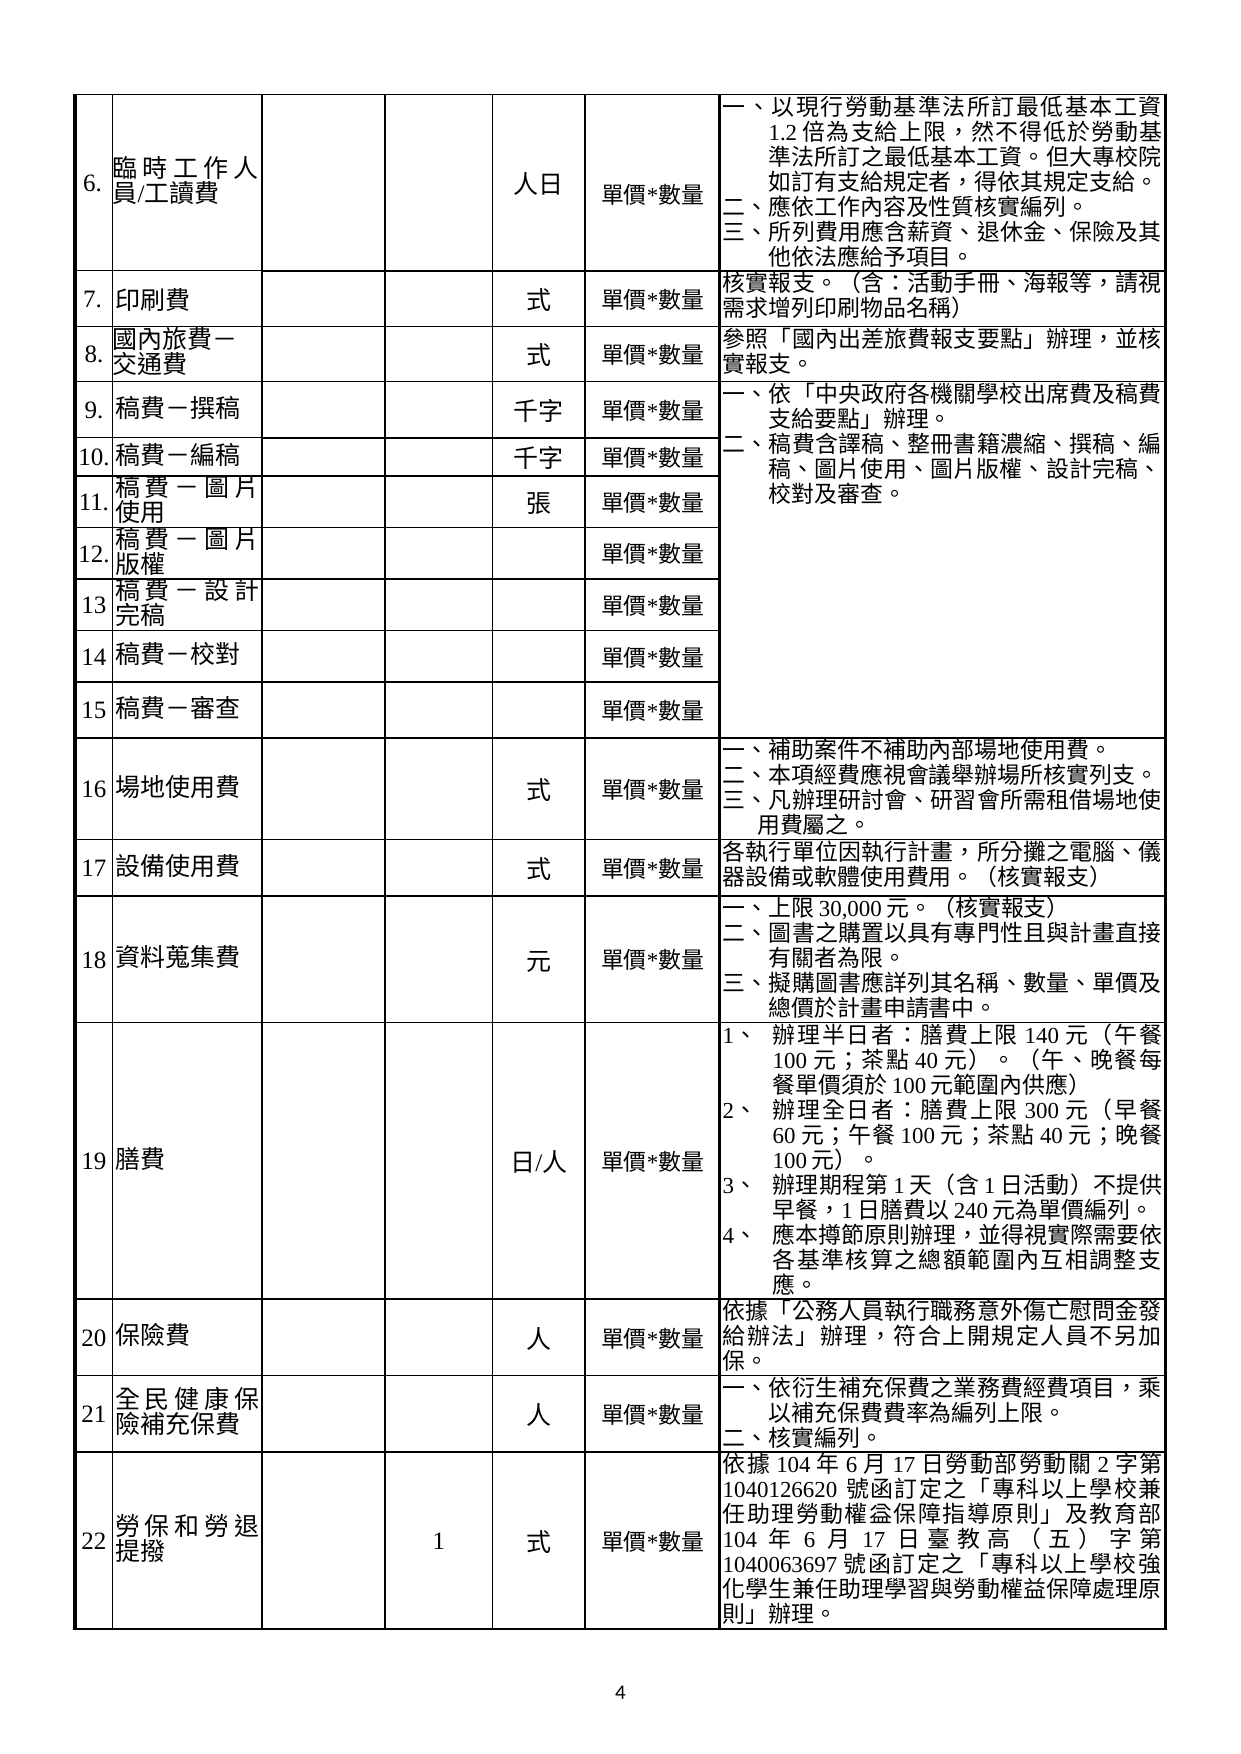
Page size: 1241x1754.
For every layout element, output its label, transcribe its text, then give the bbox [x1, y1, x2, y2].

table_cell 保險費 [113, 1300, 261, 1375]
table_cell 單價*數量 [586, 840, 718, 895]
table_cell 式 [493, 327, 584, 381]
table_cell 18 [77, 897, 112, 1022]
table_cell 15 [77, 683, 112, 737]
table_cell [386, 528, 492, 578]
table_cell 稿費－撰稿 [113, 382, 261, 437]
table_cell 單價*數量 [586, 382, 718, 437]
table_cell 印刷費 [113, 271, 261, 326]
table_cell 單價*數量 [586, 95, 718, 270]
table_cell [386, 1023, 492, 1298]
table_cell 單價*數量 [586, 477, 718, 526]
table_cell 設備使用費 [113, 840, 261, 895]
table_cell [263, 739, 384, 839]
table_cell [386, 1376, 492, 1451]
table_cell 12. [77, 528, 112, 578]
table_cell 21 [77, 1376, 112, 1451]
table_cell [386, 683, 492, 737]
table_cell [263, 327, 384, 381]
table_cell [263, 1453, 384, 1628]
table_cell 稿費－圖片版權 [113, 528, 261, 578]
table_cell 稿費－審查 [113, 683, 261, 737]
table_cell 1 [386, 1453, 492, 1628]
table_cell [386, 739, 492, 839]
table_cell 6. [77, 95, 112, 270]
table_cell 人日 [493, 95, 584, 270]
table_cell [263, 897, 384, 1022]
table_cell 式 [493, 1453, 584, 1628]
table_cell 人 [493, 1300, 584, 1375]
table_cell 11. [77, 477, 112, 526]
table_cell [386, 897, 492, 1022]
table_cell [386, 631, 492, 681]
table_cell [263, 1023, 384, 1298]
table_cell 一、依衍生補充保費之業務費經費項目，乘以補充保費費率為編列上限。 二、核實編列。 [721, 1376, 1164, 1451]
table_cell [386, 439, 492, 475]
table_cell 場地使用費 [113, 739, 261, 839]
table_cell [386, 382, 492, 437]
table_cell 稿費－編稿 [113, 438, 261, 475]
table_cell 元 [493, 897, 584, 1022]
table_cell [386, 580, 492, 629]
table_cell [263, 272, 384, 326]
table_cell 單價*數量 [586, 897, 718, 1022]
table_cell 依據「公務人員執行職務意外傷亡慰問金發給辦法」辦理，符合上開規定人員不另加保。 [721, 1300, 1164, 1375]
table_cell 國內旅費－ 交通費 [113, 327, 261, 381]
table_cell 16 [77, 739, 112, 839]
table_cell 張 [493, 477, 584, 526]
table_cell 資料蒐集費 [113, 897, 261, 1022]
table_cell 22 [77, 1453, 112, 1628]
table_cell [386, 327, 492, 381]
table_cell 依據104年6月17日勞動部勞動關2字第1040126620 號函訂定之「專科以上學校兼任助理勞動權益保障指導原則」及教育部104年6月17日臺教高（五）字第 1040063697號函訂定之「專科以上學校強化學生兼任助理學習與勞動權益保障處理原則」辦理。 [721, 1453, 1164, 1628]
table_cell 一、補助案件不補助內部場地使用費。 二、本項經費應視會議舉辦場所核實列支。 三、凡辦理研討會、研習會所需租借場地使用費屬之。 [721, 739, 1164, 839]
table_cell 稿費－校對 [113, 631, 261, 681]
table_cell 單價*數量 [586, 683, 718, 737]
table_cell [263, 528, 384, 578]
table_cell 全民健康保險補充保費 [113, 1376, 261, 1451]
table_cell 14 [77, 631, 112, 681]
table_cell [263, 1376, 384, 1451]
table_cell 單價*數量 [586, 1300, 718, 1375]
table_cell 7. [77, 271, 112, 326]
table_cell 單價*數量 [586, 327, 718, 381]
table_cell 19 [77, 1023, 112, 1298]
table_cell [263, 631, 384, 681]
table_cell 一、上限30,000元。（核實報支） 二、圖書之購置以具有專門性且與計畫直接有關者為限。 三、擬購圖書應詳列其名稱、數量、單價及總價於計畫申請書中。 [721, 897, 1164, 1022]
table_cell 式 [493, 840, 584, 895]
table_cell [263, 439, 384, 475]
table_cell 膳費 [113, 1023, 261, 1298]
table_cell [493, 683, 584, 737]
table_cell [386, 272, 492, 326]
table_cell 20 [77, 1300, 112, 1375]
table_cell 單價*數量 [586, 631, 718, 681]
table_cell 核實報支。（含：活動手冊、海報等，請視需求增列印刷物品名稱） [721, 272, 1164, 326]
table_cell 單價*數量 [586, 580, 718, 629]
table_cell 單價*數量 [586, 1376, 718, 1451]
table_cell 稿費－圖片使用 [113, 477, 261, 526]
table_cell 單價*數量 [586, 439, 718, 475]
table_cell [263, 683, 384, 737]
table_cell 式 [493, 739, 584, 839]
table_cell 人 [493, 1376, 584, 1451]
table_cell 千字 [493, 439, 584, 475]
table_cell 千字 [493, 382, 584, 437]
table_cell 一、以現行勞動基準法所訂最低基本工資1.2倍為支給上限，然不得低於勞動基準法所訂之最低基本工資。但大專校院如訂有支給規定者，得依其規定支給。 二、應依工作內容及性質核實編列。 三、所列費用應含薪資、退休金、保險及其他依法應給予項目。 [721, 95, 1164, 270]
table_cell [386, 95, 492, 270]
table_cell 臨時工作人員/工讀費 [113, 95, 261, 270]
table_cell [263, 1300, 384, 1375]
table_cell 8. [77, 327, 112, 381]
table_cell 勞保和勞退提撥 [113, 1453, 261, 1628]
table_cell 日/人 [493, 1023, 584, 1298]
table_cell 9. [77, 382, 112, 437]
table_cell [263, 840, 384, 895]
table_cell 10. [77, 438, 112, 475]
table_cell 單價*數量 [586, 1453, 718, 1628]
table_cell 單價*數量 [586, 528, 718, 578]
table_cell 單價*數量 [586, 1023, 718, 1298]
table_cell 參照「國內出差旅費報支要點」辦理，並核實報支。 [721, 327, 1164, 381]
table_cell [493, 580, 584, 629]
table_cell [493, 631, 584, 681]
table_cell 17 [77, 840, 112, 895]
table_cell 式 [493, 272, 584, 326]
table_cell 辦理半日者：膳費上限140元（午餐100元；茶點40元）。（午、晚餐每餐單價須於100元範圍內供應） 辦理全日者：膳費上限300元（早餐60元；午餐100元；茶點40元；晚餐100元）。 辦理期程第1天（含1日活動）不提供早餐，1日膳費以240元為單價編列。 應本撙節原則辦理，並得視實際需要依各基準核算之總額範圍內互相調整支應。 [721, 1023, 1164, 1298]
table_cell 各執行單位因執行計畫，所分攤之電腦、儀器設備或軟體使用費用。（核實報支） [721, 840, 1164, 895]
table_cell [386, 477, 492, 526]
table_cell 稿費－設計完稿 [113, 580, 261, 629]
table_cell 單價*數量 [586, 739, 718, 839]
table_cell [263, 95, 384, 270]
table_cell 13 [77, 580, 112, 629]
table_cell [386, 1300, 492, 1375]
table_cell [263, 580, 384, 629]
table_cell 單價*數量 [586, 272, 718, 326]
table_cell [493, 528, 584, 578]
table_cell 一、依「中央政府各機關學校出席費及稿費支給要點」辦理。 二、稿費含譯稿、整冊書籍濃縮、撰稿、編稿、圖片使用、圖片版權、設計完稿、校對及審查。 [721, 382, 1164, 737]
table_cell [386, 840, 492, 895]
table_cell [263, 477, 384, 526]
table_cell [263, 382, 384, 437]
